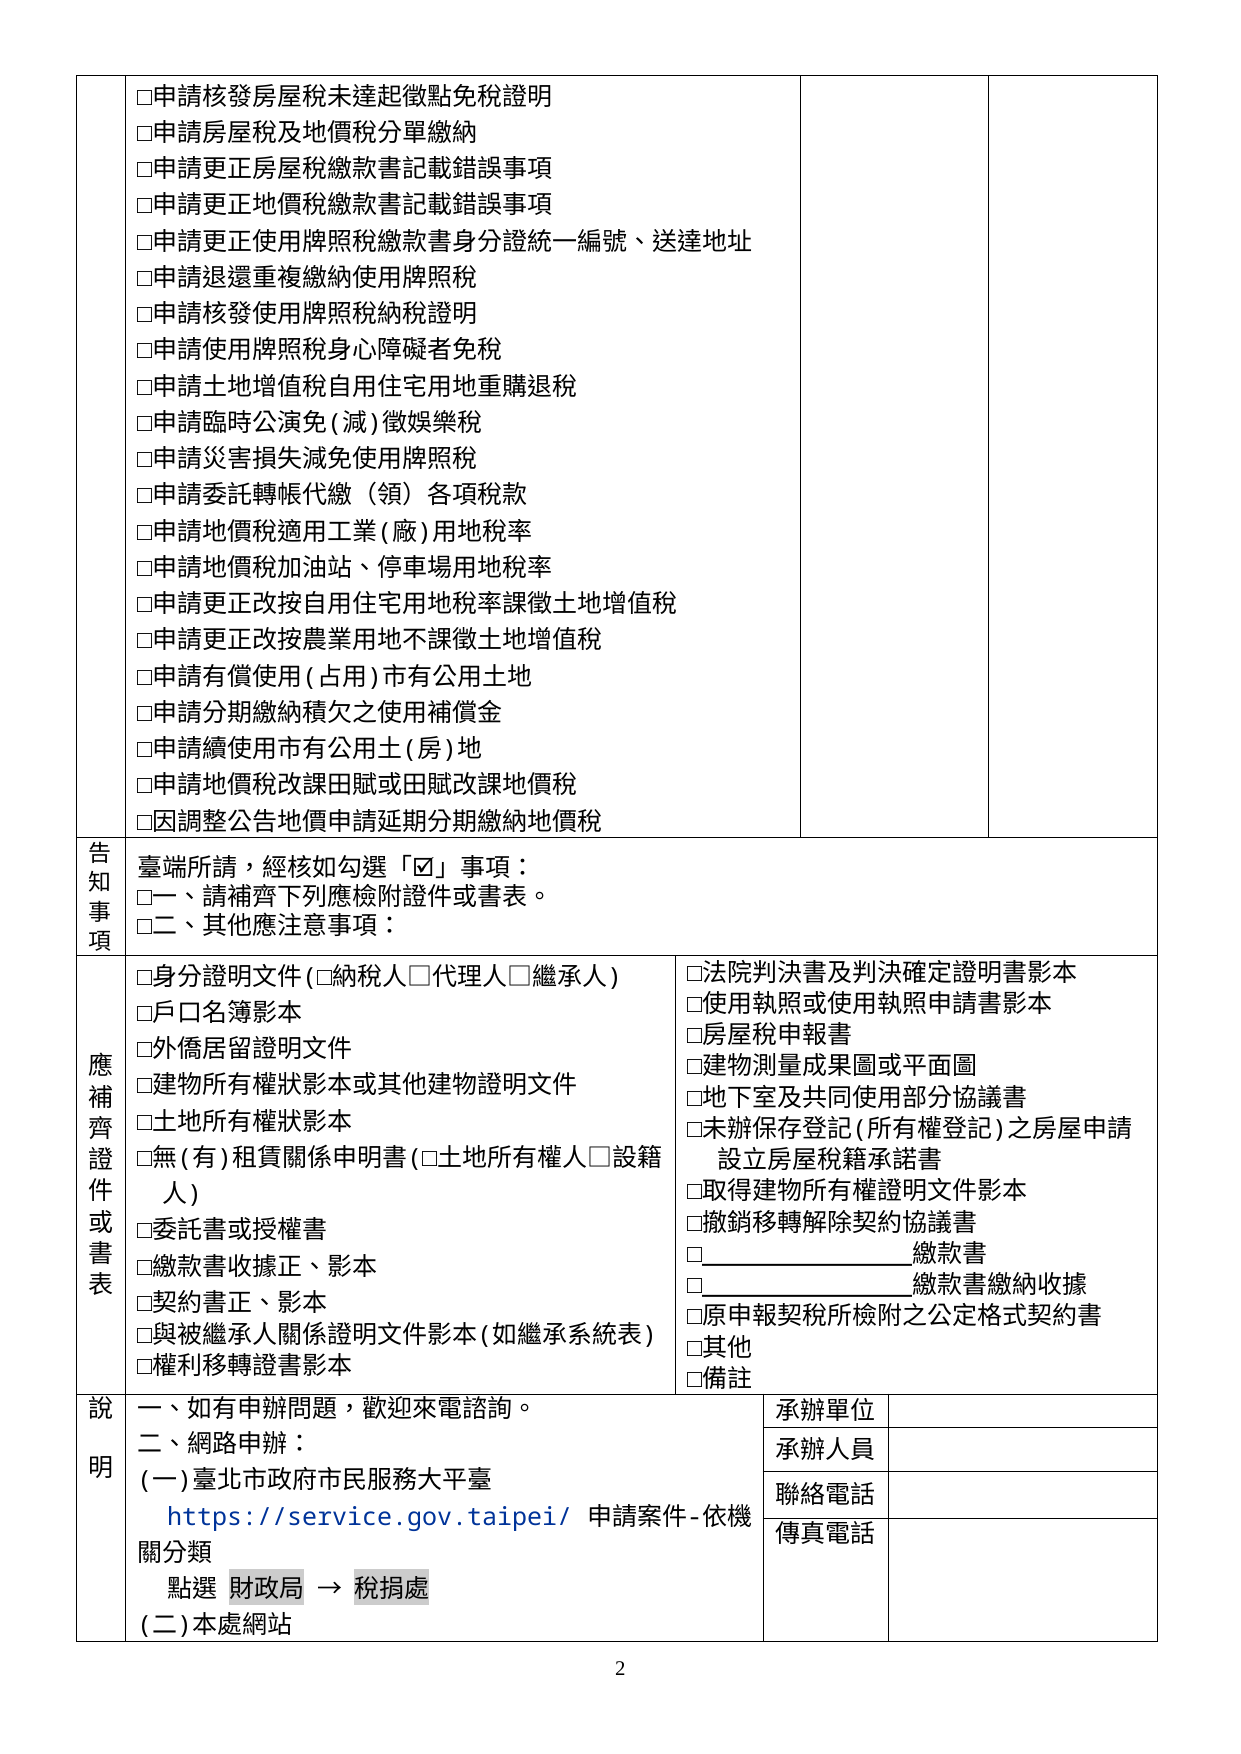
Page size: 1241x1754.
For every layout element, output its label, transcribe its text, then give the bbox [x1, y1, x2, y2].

table_header □申請核發房屋稅未達起徵點免稅證明 □申請房屋稅及地價稅分單繳納 □申請更正房屋稅繳款書記載錯誤事項 □申請更正地價稅繳款書記載錯誤事項 □申請更正使用牌照稅繳款書身分證統一編號、送達地址 □申請退還重複繳納使用牌照稅 □申請核發使用牌照稅納稅證明 □申請使用牌照稅身心障礙者免稅 □申請土地增值稅自用住宅用地重購退稅 □申請臨時公演免(減)徵娛樂稅 □申請災害損失減免使用牌照稅 □申請委託轉帳代繳（領）各項稅款 □申請地價稅適用工業(廠)用地稅率 □申請地價稅加油站、停車場用地稅率 □申請更正改按自用住宅用地稅率課徵土地增值稅 □申請更正改按農業用地不課徵土地增值稅 □申請有償使用(占用)市有公用土地 □申請分期繳納積欠之使用補償金 □申請續使用市有公用土(房)地 □申請地價稅改課田賦或田賦改課地價稅 □因調整公告地價申請延期分期繳納地價稅 [126, 76, 800, 837]
table_cell 臺端所請，經核如勾選「R」事項： □一、請補齊下列應檢附證件或書表。 □二、其他應注意事項： [126, 838, 1157, 955]
table_cell 聯絡電話 [764, 1472, 888, 1518]
table_cell [889, 1395, 1157, 1427]
table_cell [889, 1519, 1157, 1641]
table_cell 一、如有申辦問題，歡迎來電諮詢。 二、網路申辦： (一)臺北市政府市民服務大平臺 https://service.gov.taipei/ 申請案件-依機關分類 點選 財政局 → 稅捐處 (二)本處網站 [126, 1395, 763, 1641]
table_cell [889, 1428, 1157, 1471]
table_cell 承辦人員 [764, 1428, 888, 1471]
table_cell [989, 76, 1157, 837]
table_cell 傳真電話 [764, 1519, 888, 1641]
table_cell 承辦單位 [764, 1395, 888, 1427]
table_cell □法院判決書及判決確定證明書影本 □使用執照或使用執照申請書影本 □房屋稅申報書 □建物測量成果圖或平面圖 □地下室及共同使用部分協議書 □未辦保存登記(所有權登記)之房屋申請 設立房屋稅籍承諾書 □取得建物所有權證明文件影本 □撤銷移轉解除契約協議書 □______________繳款書 □______________繳款書繳納收據 □原申報契稅所檢附之公定格式契約書 □其他 □備註 [676, 956, 1157, 1393]
table_cell [801, 76, 988, 837]
table_cell 應補齊 證 件 或書表 [77, 956, 125, 1393]
table_cell 告 知 事 項 [77, 838, 125, 955]
table_cell □身分證明文件(□納稅人□代理人□繼承人) □戶口名簿影本 □外僑居留證明文件 □建物所有權狀影本或其他建物證明文件 □土地所有權狀影本 □無(有)租賃關係申明書(□土地所有權人□設籍人) □委託書或授權書 □繳款書收據正、影本 □契約書正、影本 □與被繼承人關係證明文件影本(如繼承系統表) □權利移轉證書影本 [126, 956, 675, 1393]
table_cell [889, 1472, 1157, 1518]
table_cell 說 明 [77, 1395, 125, 1641]
table_header [77, 76, 125, 837]
